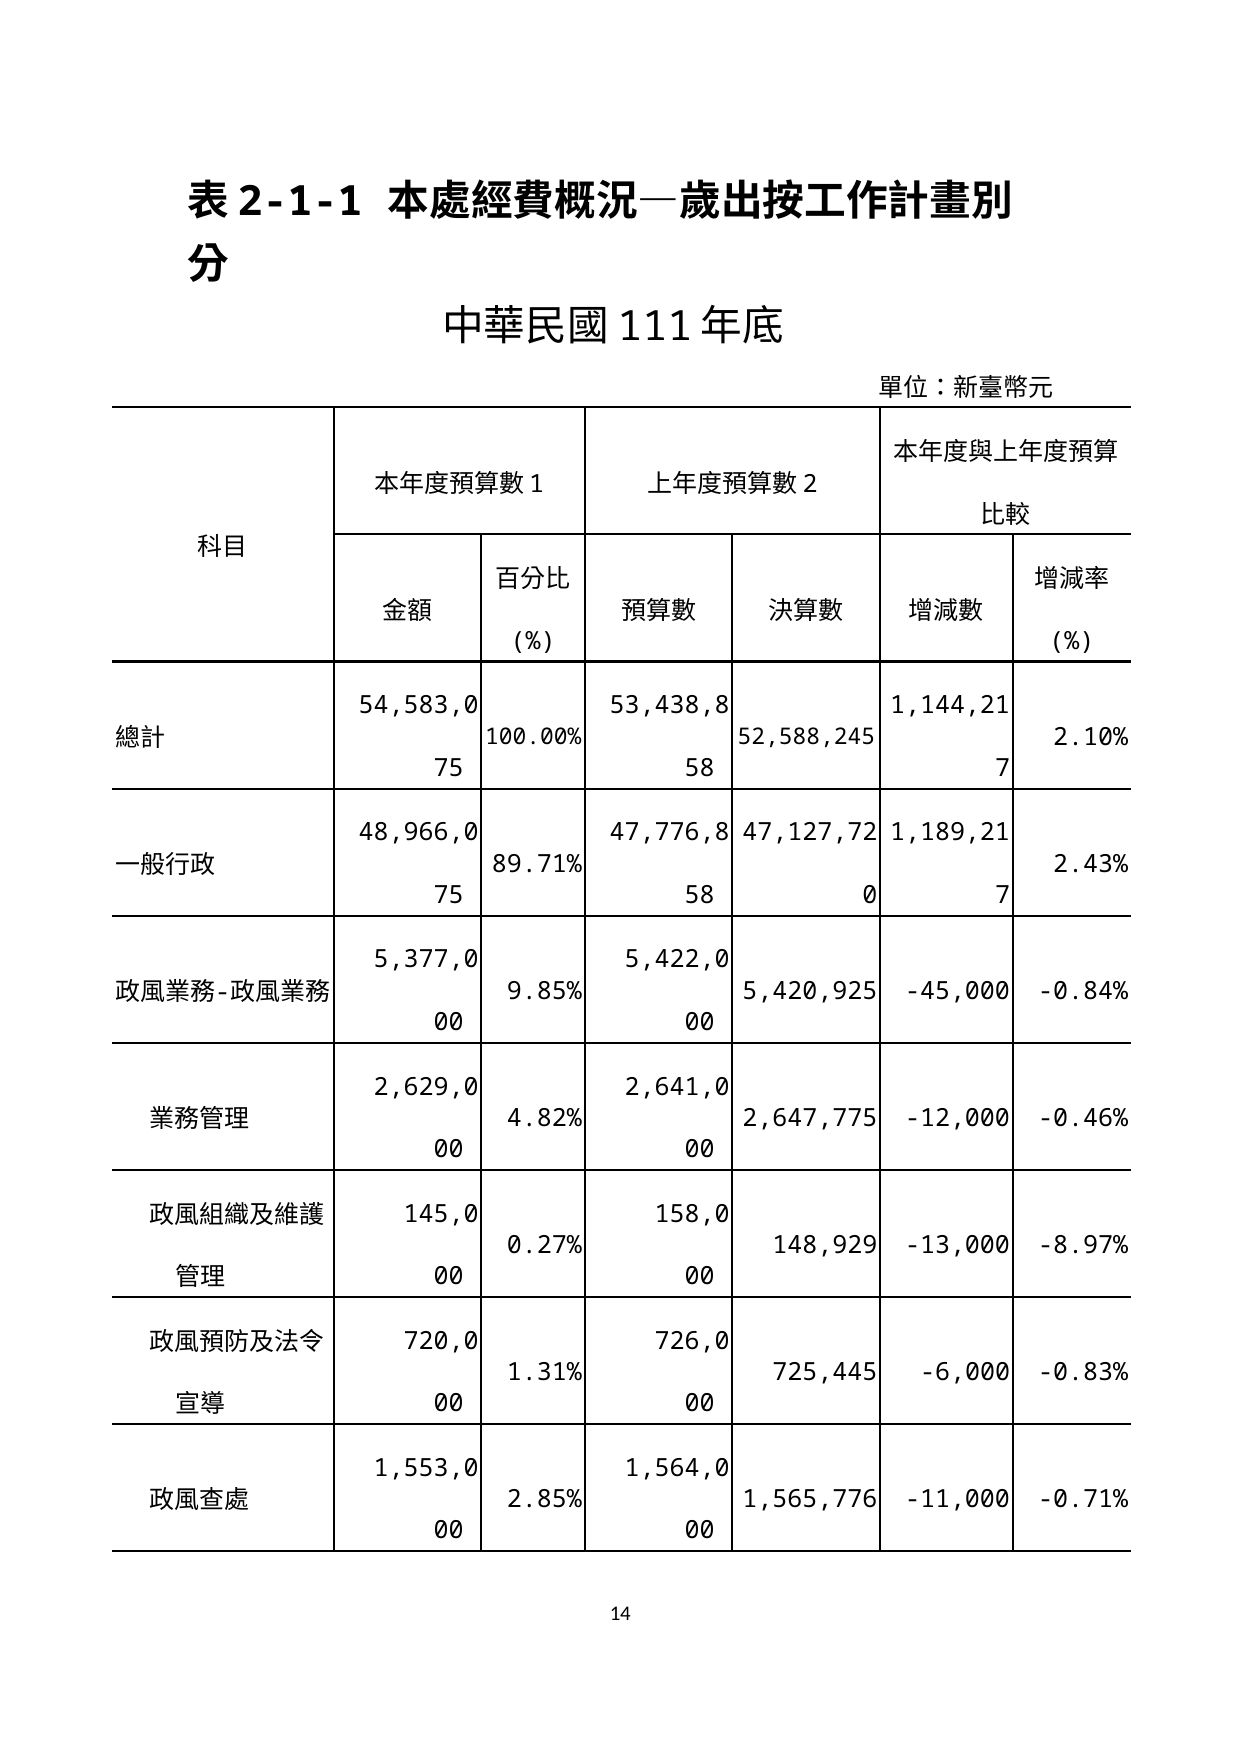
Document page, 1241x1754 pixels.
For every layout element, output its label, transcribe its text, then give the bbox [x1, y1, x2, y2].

table_cell 48,966,075 [335, 790, 480, 914]
table_cell 148,929 [733, 1171, 879, 1296]
table_cell 2,641,000 [586, 1044, 731, 1169]
table_cell 9.85% [482, 917, 584, 1042]
table_header 科目 [112, 408, 333, 660]
text 單位：新臺幣元 [187, 344, 1053, 406]
table_cell -12,000 [881, 1044, 1012, 1169]
table_cell 158,000 [586, 1171, 731, 1296]
table_cell 2.10% [1014, 663, 1131, 787]
table_cell 726,000 [586, 1298, 731, 1423]
table_cell 政風預防及法令宣導 [112, 1298, 333, 1423]
table_cell 一般行政 [112, 790, 333, 914]
table_cell 2,647,775 [733, 1044, 879, 1169]
table_cell 1,189,217 [881, 790, 1012, 914]
table_header 上年度預算數2 [586, 408, 879, 533]
table_header 本年度與上年度預算比較 [881, 408, 1131, 533]
table_cell 1,565,776 [733, 1425, 879, 1550]
table_cell 100.00% [482, 663, 584, 787]
table_cell 1.31% [482, 1298, 584, 1423]
table_cell 5,377,000 [335, 917, 480, 1042]
table_cell 2.43% [1014, 790, 1131, 914]
table_cell 1,144,217 [881, 663, 1012, 787]
table_header 本年度預算數1 [335, 408, 584, 533]
table_cell 增減數 [881, 535, 1012, 660]
table_cell 2.85% [482, 1425, 584, 1550]
table_cell 政風組織及維護管理 [112, 1171, 333, 1296]
table_cell 53,438,858 [586, 663, 731, 787]
table_cell 增減率(%) [1014, 535, 1131, 660]
table_cell 預算數 [586, 535, 731, 660]
table_cell 145,000 [335, 1171, 480, 1296]
table_cell 決算數 [733, 535, 879, 660]
text 中華民國111年底 [187, 281, 1038, 344]
table_cell 百分比(%) [482, 535, 584, 660]
table_cell 5,422,000 [586, 917, 731, 1042]
table_cell 0.27% [482, 1171, 584, 1296]
table_cell -0.84% [1014, 917, 1131, 1042]
table_cell 54,583,075 [335, 663, 480, 787]
table_cell 1,553,000 [335, 1425, 480, 1550]
table_cell 725,445 [733, 1298, 879, 1423]
table_cell 720,000 [335, 1298, 480, 1423]
table_cell -8.97% [1014, 1171, 1131, 1296]
table_cell 政風業務-政風業務 [112, 917, 333, 1042]
table_cell -0.83% [1014, 1298, 1131, 1423]
table_cell 業務管理 [112, 1044, 333, 1169]
table_cell -0.46% [1014, 1044, 1131, 1169]
table_cell 總計 [112, 663, 333, 787]
table_cell 金額 [335, 535, 480, 660]
table_cell 5,420,925 [733, 917, 879, 1042]
table_cell 政風查處 [112, 1425, 333, 1550]
table_cell -13,000 [881, 1171, 1012, 1296]
table_cell 47,776,858 [586, 790, 731, 914]
table_cell 47,127,720 [733, 790, 879, 914]
table_cell -45,000 [881, 917, 1012, 1042]
table_cell 89.71% [482, 790, 584, 914]
table_cell -0.71% [1014, 1425, 1131, 1550]
table_cell -11,000 [881, 1425, 1012, 1550]
table_cell 4.82% [482, 1044, 584, 1169]
text 表2-1-1 本處經費概況—歲出按工作計畫別分 [187, 156, 1053, 281]
table_cell 1,564,000 [586, 1425, 731, 1550]
table_cell 52,588,245 [733, 663, 879, 787]
table_cell 2,629,000 [335, 1044, 480, 1169]
table_cell -6,000 [881, 1298, 1012, 1423]
